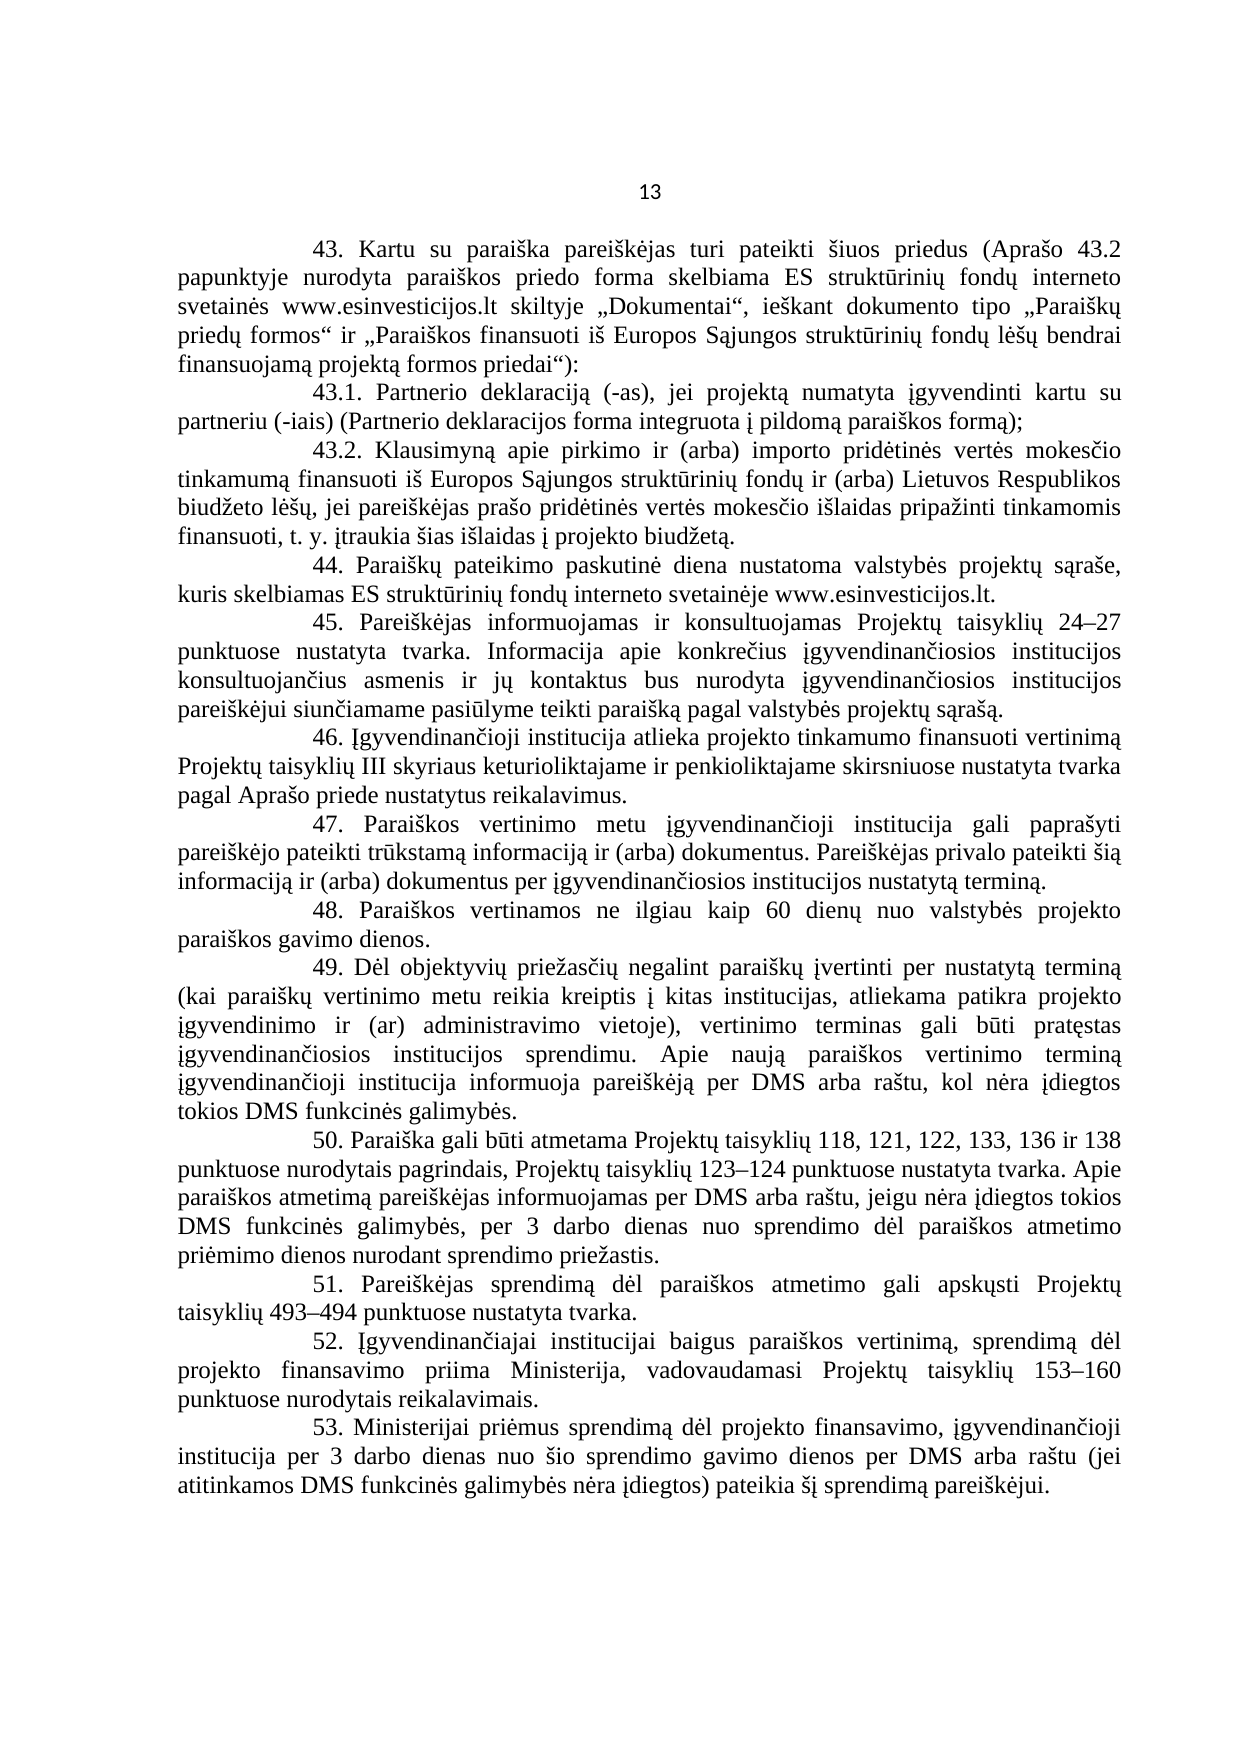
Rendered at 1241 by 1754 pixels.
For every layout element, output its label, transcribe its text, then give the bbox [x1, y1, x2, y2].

text 43.2. Klausimyną apie pirkimo ir (arba) importo pridėtinės vertės mokesčio tinkamumą finansuoti iš Europos Sąjungos struktūrinių fondų ir (arba) Lietuvos Respublikos biudžeto lėšų, jei pareiškėjas prašo pridėtinės vertės mokesčio išlaidas pripažinti tinkamomis finansuoti, t. y. įtraukia šias išlaidas į projekto biudžetą. [177, 435, 1122, 550]
text 43.1. Partnerio deklaraciją (-as), jei projektą numatyta įgyvendinti kartu su partneriu (-iais) (Partnerio deklaracijos forma integruota į pildomą paraiškos formą); [177, 377, 1122, 435]
text 44. Paraiškų pateikimo paskutinė diena nustatoma valstybės projektų sąraše, kuris skelbiamas ES struktūrinių fondų interneto svetainėje www.esinvesticijos.lt. [177, 550, 1122, 607]
text 51. Pareiškėjas sprendimą dėl paraiškos atmetimo gali apskųsti Projektų taisyklių 493–494 punktuose nustatyta tvarka. [177, 1269, 1122, 1326]
text 53. Ministerijai priėmus sprendimą dėl projekto finansavimo, įgyvendinančioji institucija per 3 darbo dienas nuo šio sprendimo gavimo dienos per DMS arba raštu (jei atitinkamos DMS funkcinės galimybės nėra įdiegtos) pateikia šį sprendimą pareiškėjui. [177, 1412, 1122, 1499]
text 43. Kartu su paraiška pareiškėjas turi pateikti šiuos priedus (Aprašo 43.2 papunktyje nurodyta paraiškos priedo forma skelbiama ES struktūrinių fondų interneto svetainės www.esinvesticijos.lt skiltyje „Dokumentai“, ieškant dokumento tipo „Paraiškų priedų formos“ ir „Paraiškos finansuoti iš Europos Sąjungos struktūrinių fondų lėšų bendrai finansuojamą projektą formos priedai“): [177, 234, 1122, 377]
text 45. Pareiškėjas informuojamas ir konsultuojamas Projektų taisyklių 24–27 punktuose nustatyta tvarka. Informacija apie konkrečius įgyvendinančiosios institucijos konsultuojančius asmenis ir jų kontaktus bus nurodyta įgyvendinančiosios institucijos pareiškėjui siunčiamame pasiūlyme teikti paraišką pagal valstybės projektų sąrašą. [177, 607, 1122, 722]
text 48. Paraiškos vertinamos ne ilgiau kaip 60 dienų nuo valstybės projekto paraiškos gavimo dienos. [177, 895, 1122, 952]
text 49. Dėl objektyvių priežasčių negalint paraiškų įvertinti per nustatytą terminą (kai paraiškų vertinimo metu reikia kreiptis į kitas institucijas, atliekama patikra projekto įgyvendinimo ir (ar) administravimo vietoje), vertinimo terminas gali būti pratęstas įgyvendinančiosios institucijos sprendimu. Apie naują paraiškos vertinimo terminą įgyvendinančioji institucija informuoja pareiškėją per DMS arba raštu, kol nėra įdiegtos tokios DMS funkcinės galimybės. [177, 952, 1122, 1125]
text 50. Paraiška gali būti atmetama Projektų taisyklių 118, 121, 122, 133, 136 ir 138 punktuose nurodytais pagrindais, Projektų taisyklių 123–124 punktuose nustatyta tvarka. Apie paraiškos atmetimą pareiškėjas informuojamas per DMS arba raštu, jeigu nėra įdiegtos tokios DMS funkcinės galimybės, per 3 darbo dienas nuo sprendimo dėl paraiškos atmetimo priėmimo dienos nurodant sprendimo priežastis. [177, 1125, 1122, 1269]
text 46. Įgyvendinančioji institucija atlieka projekto tinkamumo finansuoti vertinimą Projektų taisyklių III skyriaus keturioliktajame ir penkioliktajame skirsniuose nustatyta tvarka pagal Aprašo priede nustatytus reikalavimus. [177, 722, 1122, 809]
text 52. Įgyvendinančiajai institucijai baigus paraiškos vertinimą, sprendimą dėl projekto finansavimo priima Ministerija, vadovaudamasi Projektų taisyklių 153–160 punktuose nurodytais reikalavimais. [177, 1326, 1122, 1412]
text 47. Paraiškos vertinimo metu įgyvendinančioji institucija gali paprašyti pareiškėjo pateikti trūkstamą informaciją ir (arba) dokumentus. Pareiškėjas privalo pateikti šią informaciją ir (arba) dokumentus per įgyvendinančiosios institucijos nustatytą terminą. [177, 809, 1122, 895]
